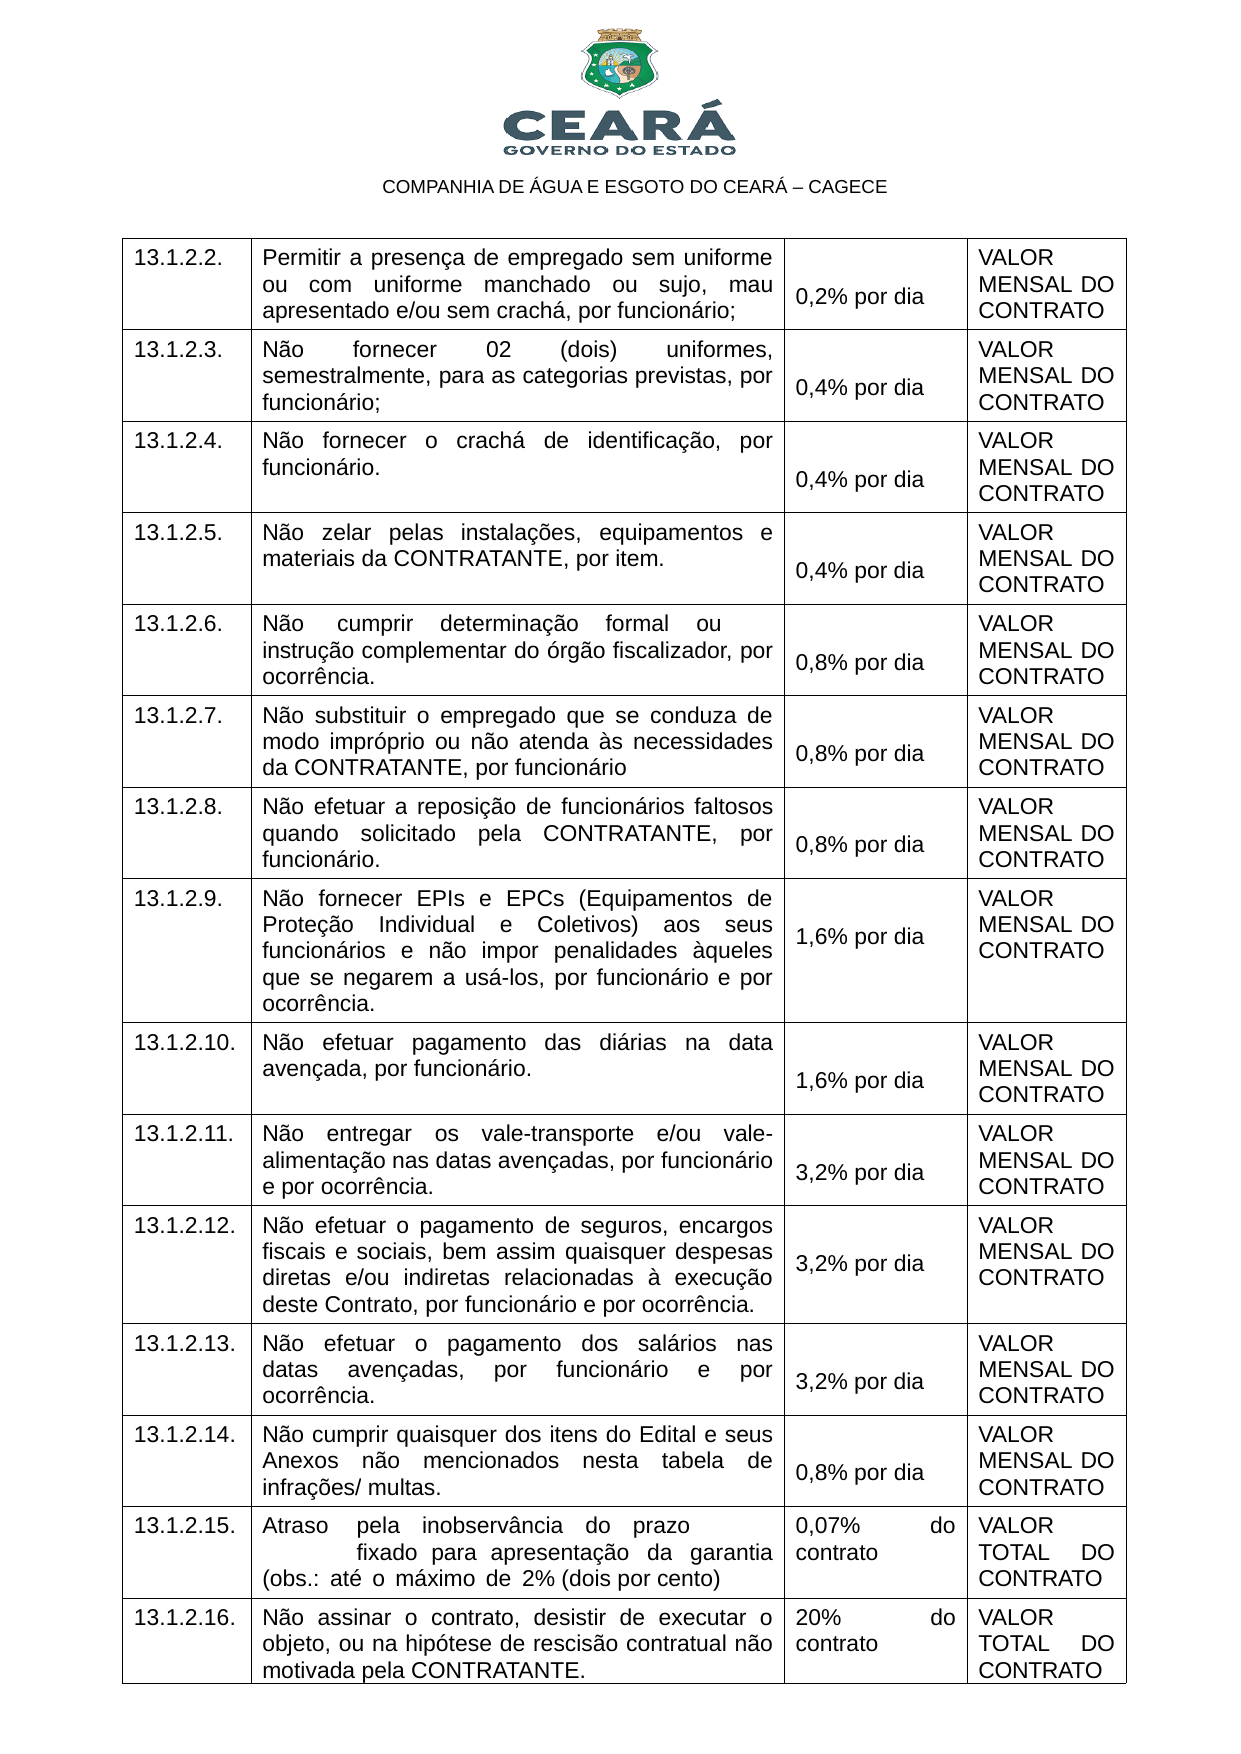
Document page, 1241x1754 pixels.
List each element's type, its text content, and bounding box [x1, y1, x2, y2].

table_cell 13.1.2.8. [123, 788, 251, 878]
table_cell 1,6% por dia [785, 1023, 967, 1114]
table_cell 20% do contrato [785, 1599, 967, 1683]
table_cell Atraso pela inobservância do prazo fixado para apresentação da garantia (obs.: até o máximo de 2% (dois por cento) [252, 1507, 784, 1597]
table_cell 13.1.2.4. [123, 422, 251, 512]
table_cell 13.1.2.7. [123, 696, 251, 787]
table_cell Não fornecer o crachá de identificação, por funcionário. [252, 422, 784, 512]
table_cell Não fornecer EPIs e EPCs (Equipamentos de Proteção Individual e Coletivos) aos seus funcionários e não impor penalidades àqueles que se negarem a usá-los, por funcionário e por ocorrência. [252, 879, 784, 1022]
table_cell 13.1.2.10. [123, 1023, 251, 1114]
table_cell VALOR TOTAL DO CONTRATO [968, 1507, 1126, 1597]
table_cell 13.1.2.13. [123, 1324, 251, 1414]
table_cell 0,8% por dia [785, 788, 967, 878]
table_cell VALOR MENSAL DO CONTRATO [968, 605, 1126, 695]
table_cell 0,2% por dia [785, 239, 967, 329]
table_cell VALOR MENSAL DO CONTRATO [968, 879, 1126, 1022]
table_cell VALOR MENSAL DO CONTRATO [968, 1206, 1126, 1323]
table_cell Não fornecer 02 (dois) uniformes, semestralmente, para as categorias previstas, por funcionário; [252, 330, 784, 421]
table_cell VALOR MENSAL DO CONTRATO [968, 1023, 1126, 1114]
table_cell VALOR TOTAL DO CONTRATO [968, 1599, 1126, 1683]
table_cell 0,07% do contrato [785, 1507, 967, 1597]
table_cell 13.1.2.14. [123, 1416, 251, 1506]
table_cell Não efetuar o pagamento dos salários nas datas avençadas, por funcionário e por ocorrência. [252, 1324, 784, 1414]
table_cell 13.1.2.6. [123, 605, 251, 695]
table_cell VALOR MENSAL DO CONTRATO [968, 1115, 1126, 1205]
table_cell VALOR MENSAL DO CONTRATO [968, 513, 1126, 604]
table_cell VALOR MENSAL DO CONTRATO [968, 1416, 1126, 1506]
table_cell VALOR MENSAL DO CONTRATO [968, 696, 1126, 787]
table_cell 13.1.2.2. [123, 239, 251, 329]
table_cell 13.1.2.15. [123, 1507, 251, 1597]
table_cell 0,8% por dia [785, 1416, 967, 1506]
table_cell Não efetuar pagamento das diárias na data avençada, por funcionário. [252, 1023, 784, 1114]
table_cell Não efetuar o pagamento de seguros, encargos fiscais e sociais, bem assim quaisquer despesas diretas e/ou indiretas relacionadas à execução deste Contrato, por funcionário e por ocorrência. [252, 1206, 784, 1323]
table_cell VALOR MENSAL DO CONTRATO [968, 788, 1126, 878]
table_cell Não entregar os vale-transporte e/ou vale-alimentação nas datas avençadas, por funcionário e por ocorrência. [252, 1115, 784, 1205]
table_cell Não zelar pelas instalações, equipamentos e materiais da CONTRATANTE, por item. [252, 513, 784, 604]
table_cell VALOR MENSAL DO CONTRATO [968, 239, 1126, 329]
table_cell 13.1.2.16. [123, 1599, 251, 1683]
table_cell 1,6% por dia [785, 879, 967, 1022]
table_cell 13.1.2.9. [123, 879, 251, 1022]
table_cell Permitir a presença de empregado sem uniforme ou com uniforme manchado ou sujo, mau apresentado e/ou sem crachá, por funcionário; [252, 239, 784, 329]
table_cell VALOR MENSAL DO CONTRATO [968, 1324, 1126, 1414]
table_cell Não cumprir quaisquer dos itens do Edital e seus Anexos não mencionados nesta tabela de infrações/ multas. [252, 1416, 784, 1506]
table_cell 0,4% por dia [785, 513, 967, 604]
table_cell 3,2% por dia [785, 1206, 967, 1323]
table_cell VALOR MENSAL DO CONTRATO [968, 422, 1126, 512]
table_cell Não substituir o empregado que se conduza de modo impróprio ou não atenda às necessidades da CONTRATANTE, por funcionário [252, 696, 784, 787]
picture [482, 24, 758, 159]
table_cell Não efetuar a reposição de funcionários faltosos quando solicitado pela CONTRATANTE, por funcionário. [252, 788, 784, 878]
table_cell Não assinar o contrato, desistir de executar o objeto, ou na hipótese de rescisão contratual não motivada pela CONTRATANTE. [252, 1599, 784, 1683]
table_cell 13.1.2.5. [123, 513, 251, 604]
table_cell 13.1.2.12. [123, 1206, 251, 1323]
table_cell 13.1.2.3. [123, 330, 251, 421]
table_cell 13.1.2.11. [123, 1115, 251, 1205]
table_cell 0,4% por dia [785, 330, 967, 421]
table_cell VALOR MENSAL DO CONTRATO [968, 330, 1126, 421]
table_cell 3,2% por dia [785, 1115, 967, 1205]
table_cell 0,8% por dia [785, 605, 967, 695]
table_cell 0,8% por dia [785, 696, 967, 787]
table_cell 3,2% por dia [785, 1324, 967, 1414]
table_cell Não cumprir determinação formal ou instrução complementar do órgão fiscalizador, por ocorrência. [252, 605, 784, 695]
table_cell 0,4% por dia [785, 422, 967, 512]
